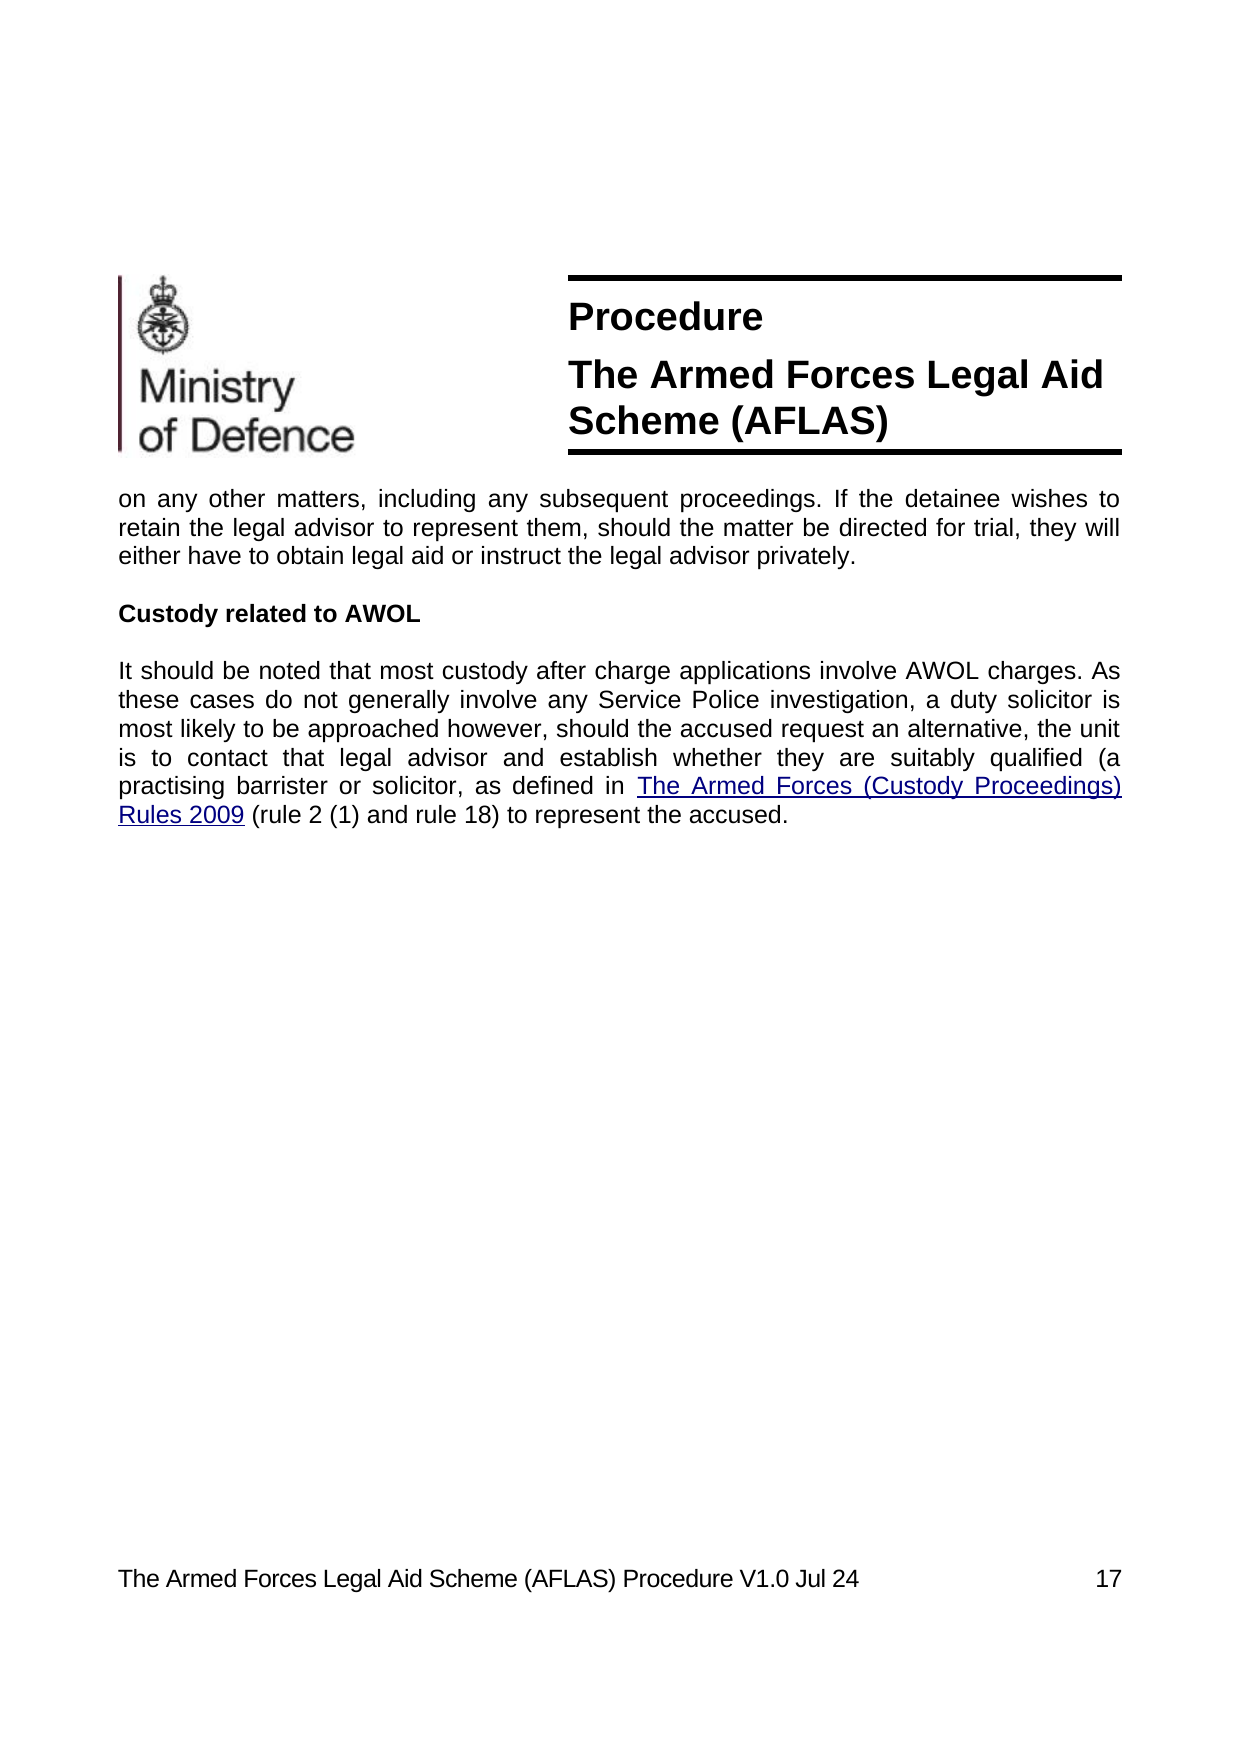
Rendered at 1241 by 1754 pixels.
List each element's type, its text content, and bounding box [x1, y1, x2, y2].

text It should be noted that most custody after charge applications involve AWOL charges. As these cases do not generally involve any Service Police investigation, a duty solicitor is most likely to be approached however, should the accused request an alternative, the unit is to contact that legal advisor and establish whether they are suitably qualified (a practising barrister or solicitor, as defined in The Armed Forces (Custody Proceedings) Rules 2009 (rule 2 (1) and rule 18) to represent the accused. [118, 656, 1122, 829]
subtitle Custody related to AWOL [118, 599, 1122, 627]
text on any other matters, including any subsequent proceedings. If the detainee wishes to retain the legal advisor to represent them, should the matter be directed for trial, they will either have to obtain legal aid or instruct the legal advisor privately. [118, 484, 1122, 570]
